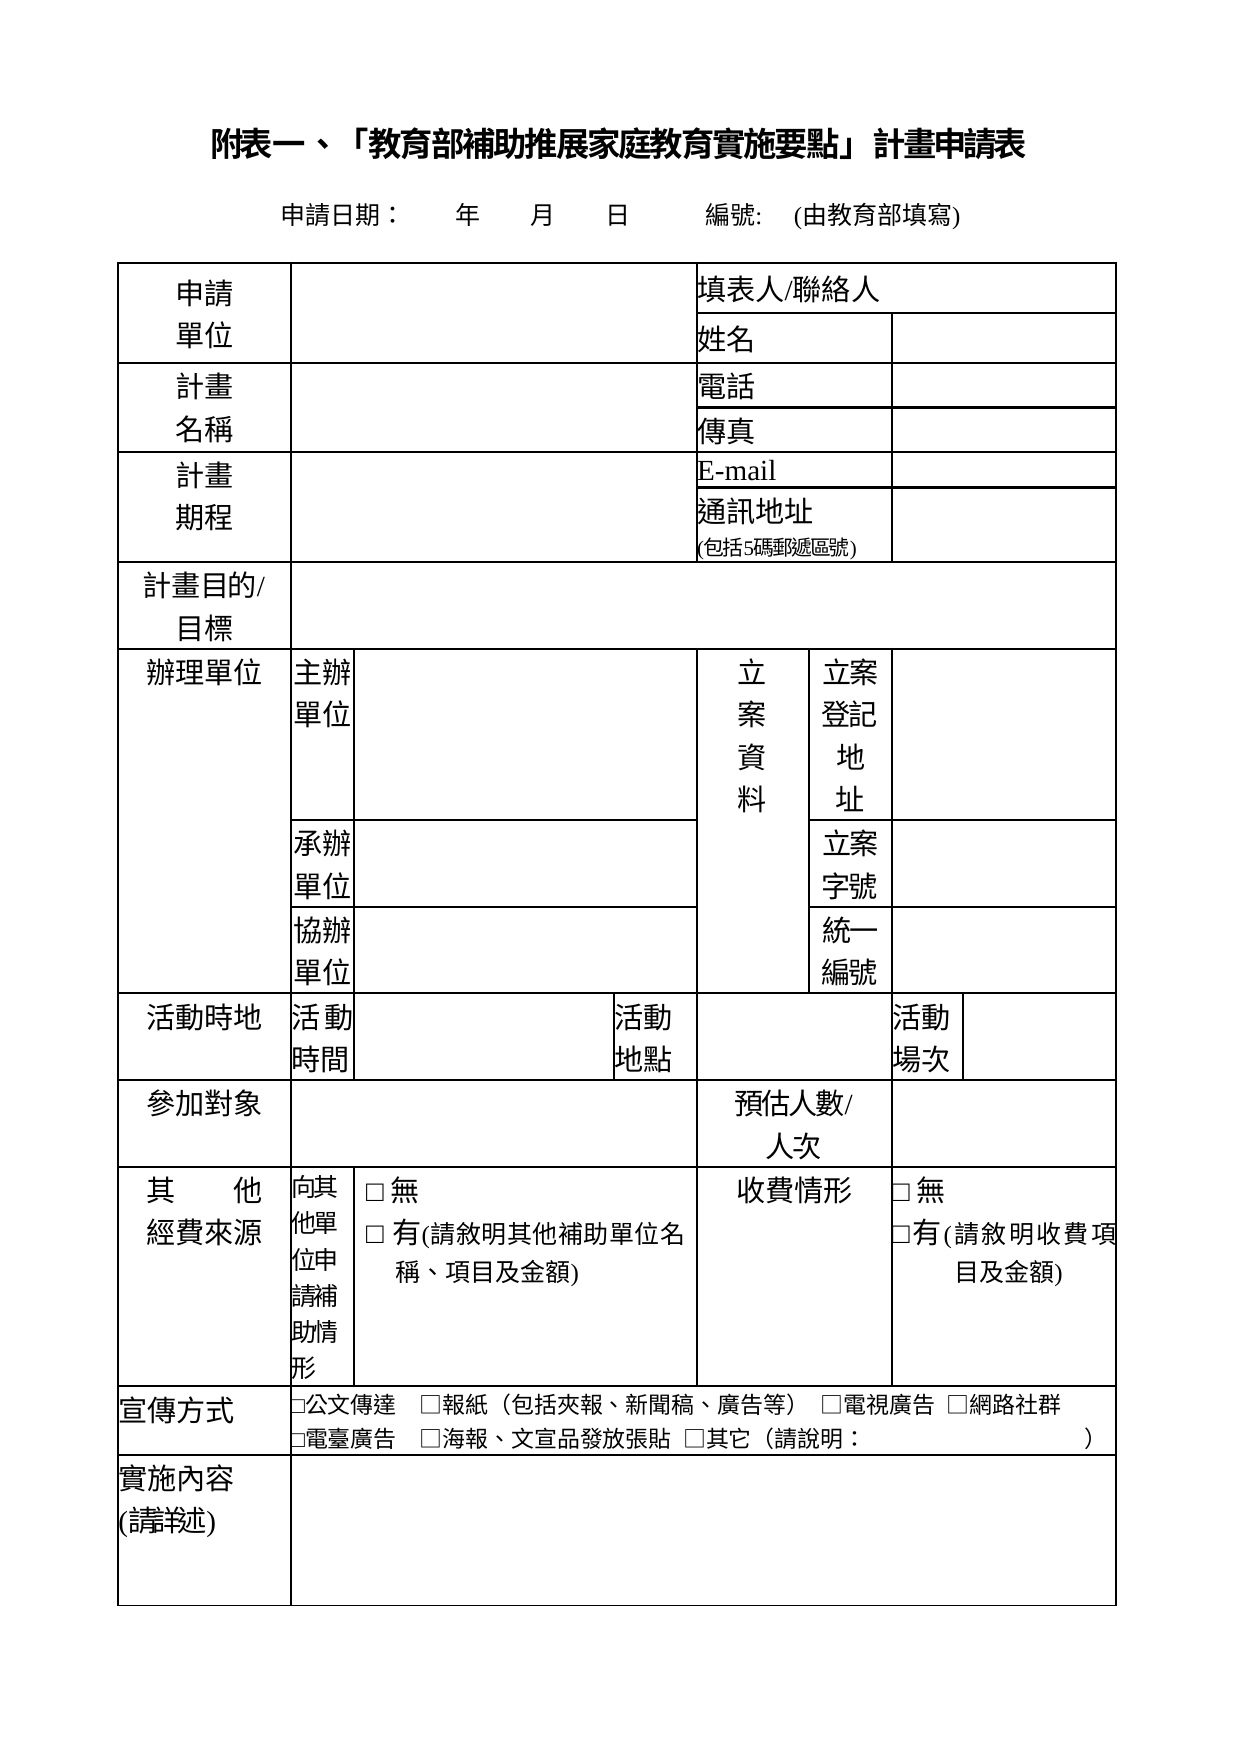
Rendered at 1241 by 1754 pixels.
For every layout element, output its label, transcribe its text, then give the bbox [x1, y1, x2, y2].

table_cell 活動 地點 [615, 994, 696, 1079]
table_cell 姓名 [698, 314, 891, 362]
table_cell [893, 314, 1115, 362]
table_cell 參加對象 [119, 1081, 290, 1166]
table_cell [355, 994, 613, 1079]
table_cell 實施內容 (請詳述) [119, 1456, 290, 1604]
table_cell [893, 409, 1115, 451]
table_cell 計畫 名稱 [119, 364, 290, 451]
table_cell □ 無 □有(請敘明收費項目及金額) [893, 1168, 1115, 1385]
table_cell [355, 821, 696, 906]
table_cell □ 無 □ 有(請敘明其他補助單位名稱、項目及金額) [355, 1168, 696, 1385]
table_header 填表人/聯絡人 [698, 264, 1115, 312]
table_cell 計畫 期程 [119, 453, 290, 561]
text 申請日期： 年 月 日 編號: (由教育部填寫) [118, 196, 1122, 232]
table_cell 活動時地 [119, 994, 290, 1079]
table_cell [292, 563, 1115, 648]
table_cell 協辦 單位 [292, 908, 353, 992]
table_cell [355, 908, 696, 992]
table_cell [964, 994, 1115, 1079]
table_cell [893, 489, 1115, 561]
table_cell 收費情形 [698, 1168, 891, 1385]
table_cell 宣傳方式 [119, 1387, 290, 1454]
table_cell 活動時間 [292, 994, 353, 1079]
table_cell 向其他單位申請補助情形 [292, 1168, 353, 1385]
table_cell [355, 650, 696, 819]
table_cell 活動 場次 [893, 994, 962, 1079]
text 附表一、「教育部補助推展家庭教育實施要點」計畫申請表 [118, 118, 1122, 166]
table_cell 辦理單位 [119, 650, 290, 992]
table_cell 承辦 單位 [292, 821, 353, 906]
table_cell 立案字號 [810, 821, 891, 906]
table_cell 立案登記 地 址 [810, 650, 891, 819]
table_cell [893, 453, 1115, 486]
table_cell E-mail [698, 453, 891, 486]
table_header [292, 264, 696, 362]
table_cell 統一編號 [810, 908, 891, 992]
table_cell 通訊地址 (包括5碼郵遞區號) [698, 489, 891, 561]
table_cell 其 他 經費來源 [119, 1168, 290, 1385]
table_cell [893, 650, 1115, 819]
table_cell 立 案 資 料 [698, 650, 808, 992]
table_cell [292, 453, 696, 561]
table_cell 計畫目的/ 目標 [119, 563, 290, 648]
table_cell 預估人數/ 人次 [698, 1081, 891, 1166]
table_cell [893, 908, 1115, 992]
table_cell [698, 994, 891, 1079]
table_header 申請 單位 [119, 264, 290, 362]
table_cell [893, 364, 1115, 406]
table_cell [893, 821, 1115, 906]
table_cell [292, 1456, 1115, 1604]
table_cell [292, 364, 696, 451]
table_cell □公文傳達 □報紙（包括夾報、新聞稿、廣告等） □電視廣告 □網路社群 □電臺廣告 □海報、文宣品發放張貼 □其它（請說明： ） [292, 1387, 1115, 1454]
table_cell [292, 1081, 696, 1166]
table_cell [893, 1081, 1115, 1166]
table_cell 主辦 單位 [292, 650, 353, 819]
table_cell 傳真 [698, 409, 891, 451]
table_cell 電話 [698, 364, 891, 406]
